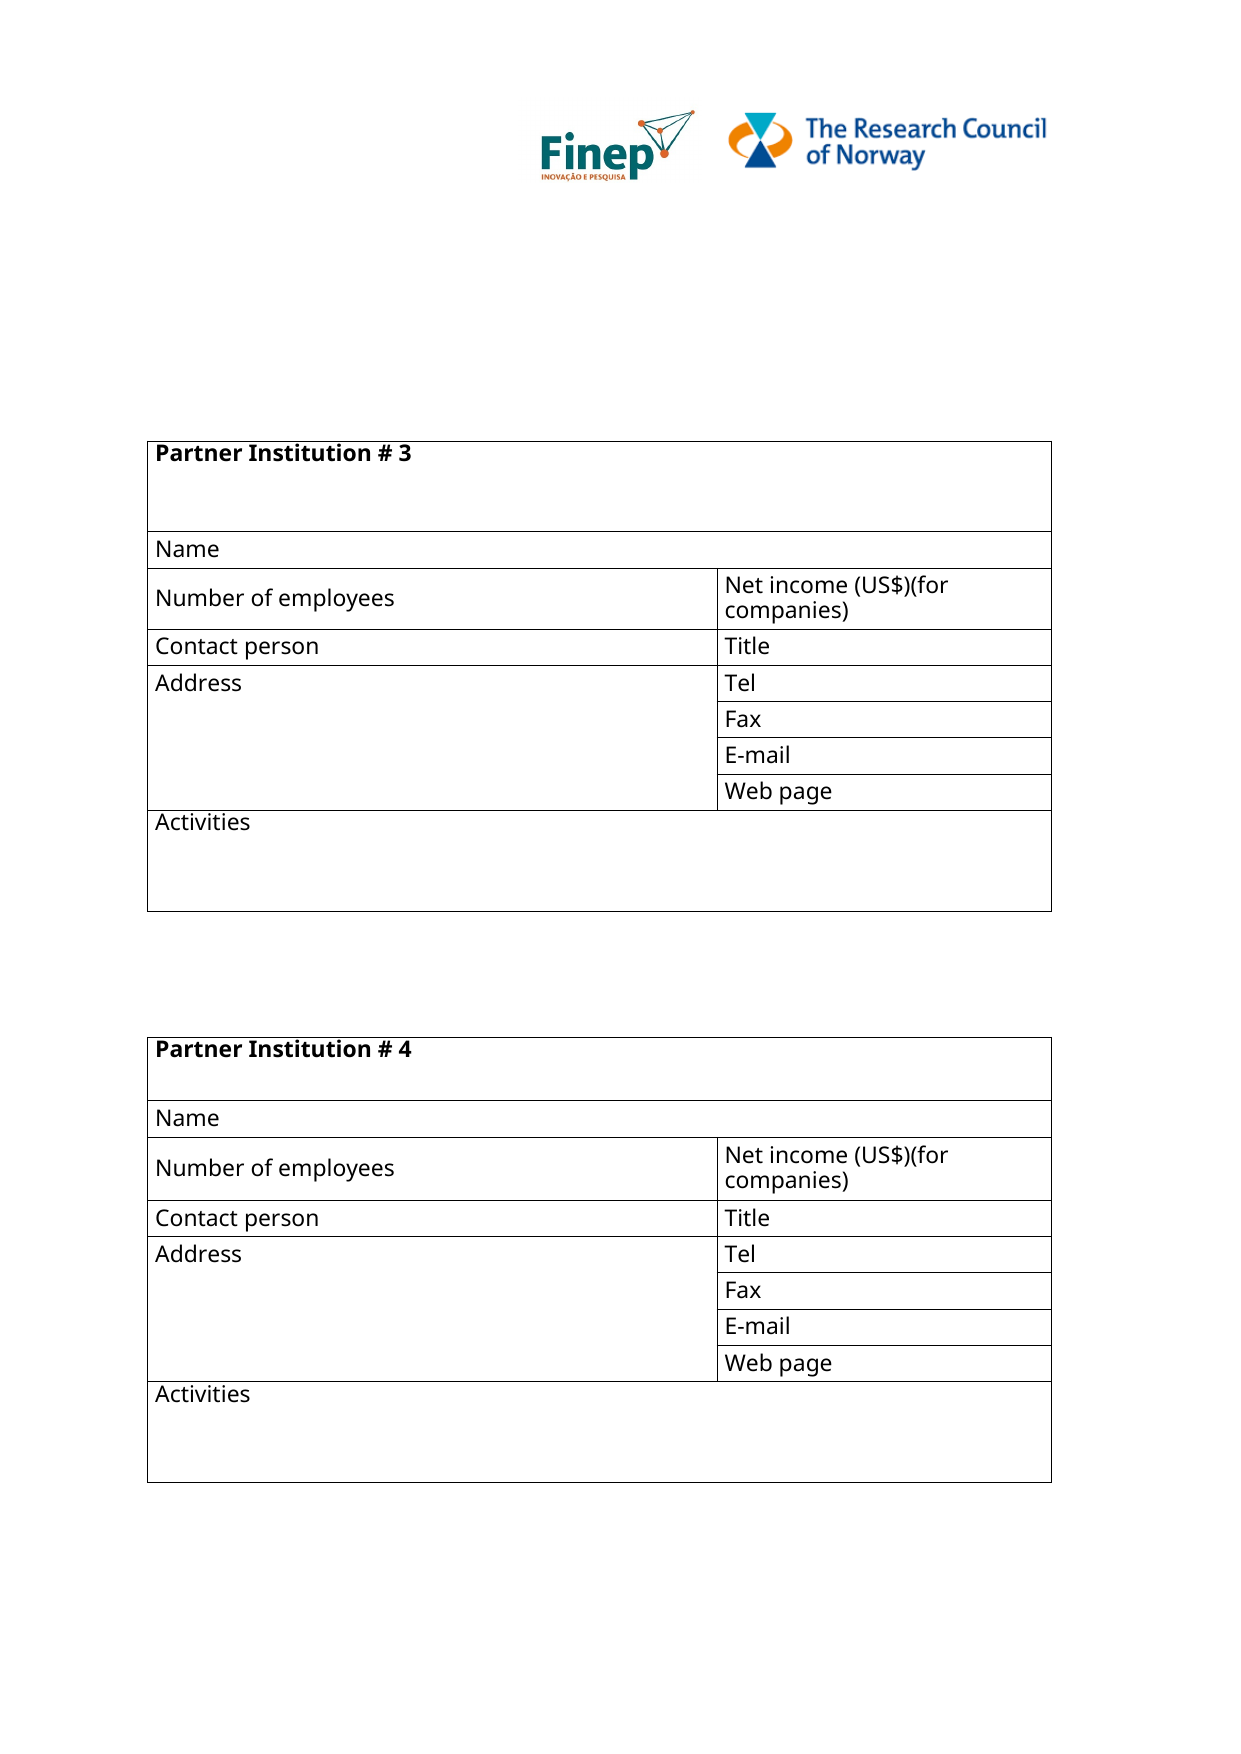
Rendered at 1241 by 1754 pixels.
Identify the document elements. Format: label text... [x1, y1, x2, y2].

table_cell Name [148, 1101, 1051, 1137]
table_cell Number of employees [148, 569, 717, 628]
table_cell Contact person [148, 1201, 717, 1236]
table_header Partner Institution # 3 [148, 442, 1051, 531]
table_cell [148, 1272, 717, 1308]
table_cell Web page [718, 1346, 1051, 1381]
table_cell Title [718, 630, 1051, 665]
table_cell Fax [718, 1273, 1051, 1308]
table_cell Web page [718, 775, 1051, 810]
table_cell Partner Institution # 4 [148, 1038, 1051, 1100]
table_cell Name [148, 532, 1051, 568]
table_cell Title [718, 1201, 1051, 1236]
table_cell Net income (US$)(for companies) [718, 1138, 1051, 1200]
table_cell Net income (US$)(for companies) [718, 569, 1051, 628]
table_cell Activities [148, 1382, 1051, 1482]
table_cell Contact person [148, 630, 717, 665]
table_cell Tel [718, 666, 1051, 701]
table_cell [148, 701, 717, 737]
table_cell [148, 1309, 717, 1345]
table_cell [148, 774, 717, 810]
picture [517, 97, 703, 183]
table_cell Tel [718, 1237, 1051, 1272]
table_cell [148, 1345, 717, 1381]
table_cell Address [148, 1237, 717, 1272]
table_cell E-mail [718, 738, 1051, 773]
table_cell E-mail [718, 1310, 1051, 1345]
table_cell Address [148, 666, 717, 701]
table_cell Activities [148, 811, 1051, 911]
picture [727, 97, 1049, 173]
table_cell [148, 912, 1051, 1037]
table_cell Number of employees [148, 1138, 717, 1200]
table_cell Fax [718, 702, 1051, 737]
table_cell [148, 737, 717, 773]
